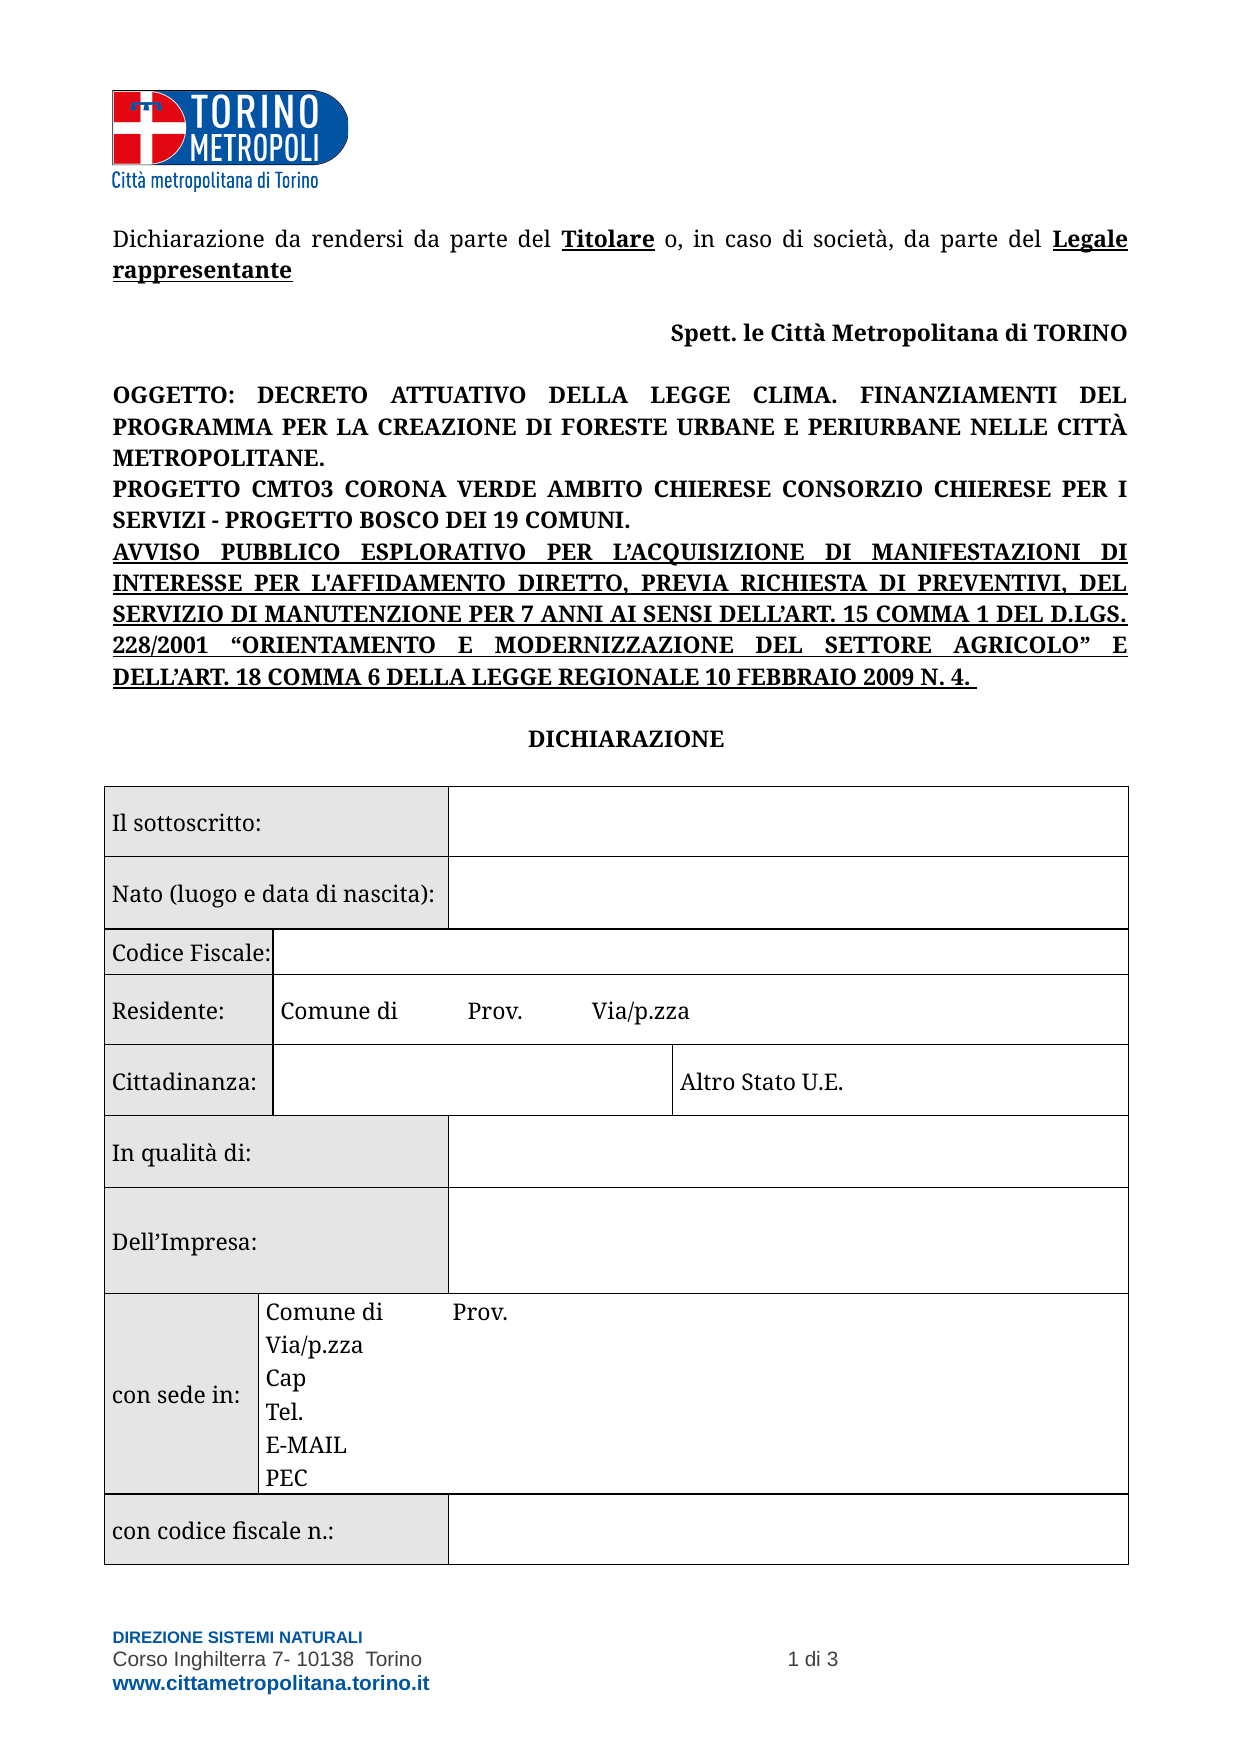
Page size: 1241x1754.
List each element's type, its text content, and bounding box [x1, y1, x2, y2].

table_cell In qualità di: [105, 1116, 448, 1187]
table_cell [449, 1116, 1128, 1187]
table_header Il sottoscritto: [105, 787, 448, 856]
table_cell Altro Stato U.E. [673, 1045, 1128, 1115]
table_cell con codice fiscale n.: [105, 1495, 448, 1564]
subtitle DICHIARAZIONE [112, 723, 1128, 754]
table_cell Comune di Prov. Via/p.zza Cap Tel. E-MAIL PEC [259, 1294, 1128, 1493]
text 228/2001 “ORIENTAMENTO E MODERNIZZAZIONE DEL SETTORE AGRICOLO” E [112, 625, 1128, 656]
table_header [449, 787, 1128, 856]
table_cell [449, 1495, 1128, 1564]
text Spett. le Città Metropolitana di TORINO [112, 317, 1128, 348]
table_cell [274, 1045, 672, 1115]
text SERVIZIO DI MANUTENZIONE PER 7 ANNI AI SENSI DELL’ART. 15 COMMA 1 DEL D.LGS. [112, 594, 1128, 624]
table_cell Residente: [105, 975, 272, 1044]
table_cell [449, 1188, 1128, 1293]
table_cell Comune di Prov. Via/p.zza [274, 975, 1128, 1044]
table_cell con sede in: [105, 1294, 258, 1493]
table_cell [274, 930, 1128, 974]
table_cell Dell’Impresa: [105, 1188, 448, 1293]
text INTERESSE PER L'AFFIDAMENTO DIRETTO, PREVIA RICHIESTA DI PREVENTIVI, DEL [112, 563, 1128, 593]
text AVVISO PUBBLICO ESPLORATIVO PER L’ACQUISIZIONE DI MANIFESTAZIONI DI [112, 536, 1128, 562]
text OGGETTO: DECRETO ATTUATIVO DELLA LEGGE CLIMA. FINANZIAMENTI DEL PROGRAMMA PER LA CREAZIONE DI FORESTE URBANE E PERIURBANE NELLE CITTÀ METROPOLITANE. [112, 379, 1128, 473]
text Dichiarazione da rendersi da parte del Titolare o, in caso di società, da parte del Legale rappresentante [112, 223, 1128, 286]
picture [112, 90, 349, 192]
table_cell Cittadinanza: [105, 1045, 272, 1115]
text DELL’ART. 18 COMMA 6 DELLA LEGGE REGIONALE 10 FEBBRAIO 2009 N. 4. [112, 657, 1128, 692]
table_cell [449, 857, 1128, 928]
text PROGETTO CMTO3 CORONA VERDE AMBITO CHIERESE CONSORZIO CHIERESE PER I SERVIZI - PROGETTO BOSCO DEI 19 COMUNI. [112, 473, 1128, 536]
table_cell Codice Fiscale: [105, 930, 272, 974]
table_cell Nato (luogo e data di nascita): [105, 857, 448, 928]
